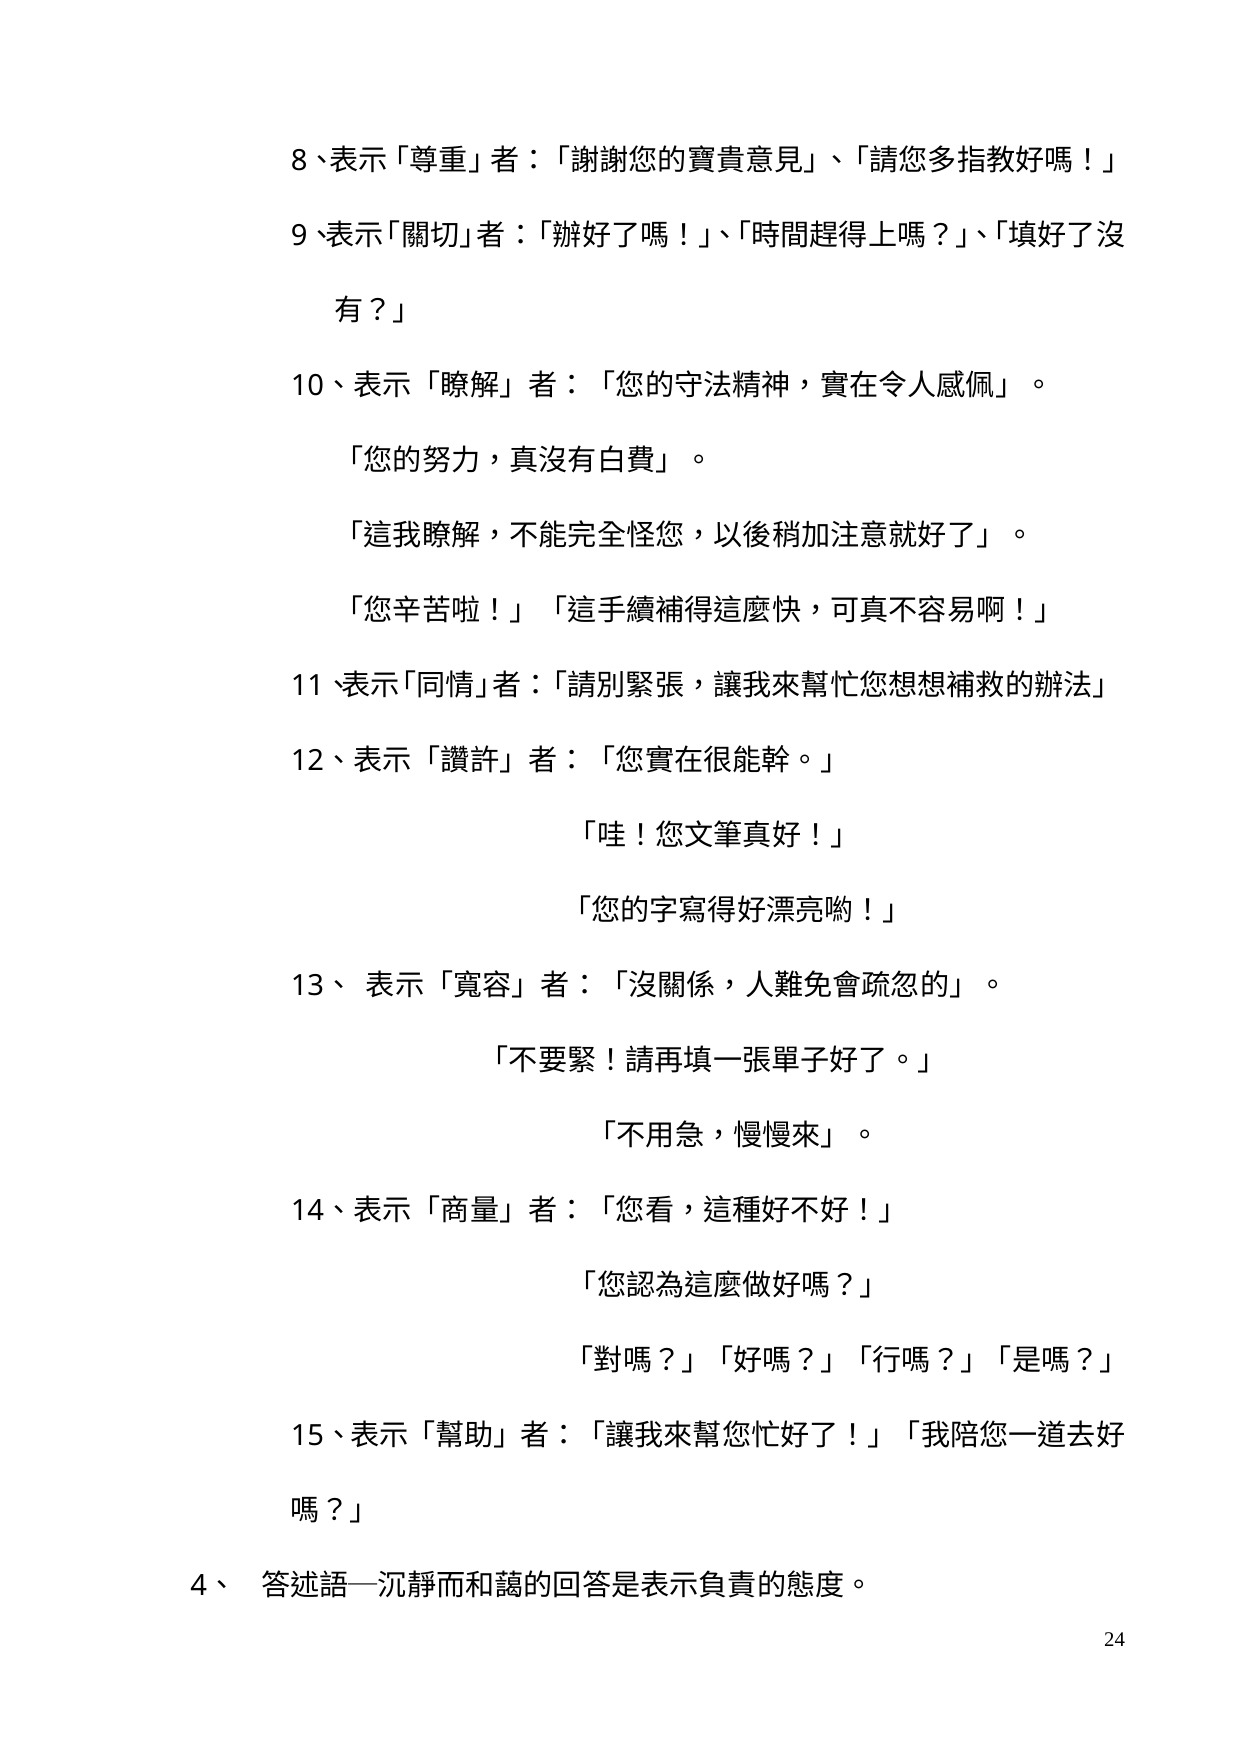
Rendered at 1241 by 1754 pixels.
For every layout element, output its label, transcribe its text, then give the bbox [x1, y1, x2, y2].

text 9、表示「關切」者：「辦好了嗎！」、「時間趕得上嗎？」、「填好了沒有？」 [291, 195, 1125, 345]
list 表示「寬容」者：「沒關係，人難免會疏忽的」。 「不要緊！請再填一張單子好了。」 [291, 945, 1125, 1095]
list 答述語─沉靜而和藹的回答是表示負責的態度。 [190, 1545, 1125, 1620]
text 8、表示「尊重」者：「謝謝您的寶貴意見」、「請您多指教好嗎！」 [291, 120, 1125, 195]
text 「您的字寫得好漂亮喲！」 [291, 870, 1125, 945]
text 14、表示「商量」者：「您看，這種好不好！」 「您認為這麼做好嗎？」 「對嗎？」「好嗎？」「行嗎？」「是嗎？」 [291, 1170, 1125, 1395]
text 10、表示「瞭解」者：「您的守法精神，實在令人感佩」。 「您的努力，真沒有白費」。 「這我瞭解，不能完全怪您，以後稍加注意就好了」。 「您辛苦啦！」「這手續補得這麼快，可真不容易啊！」 [291, 345, 1125, 645]
text 12、表示「讚許」者：「您實在很能幹。」 「哇！您文筆真好！」 [291, 720, 1125, 870]
text 11、表示「同情」者：「請別緊張，讓我來幫忙您想想補救的辦法」。 [291, 645, 1125, 720]
text 「不用急，慢慢來」。 [291, 1095, 1125, 1170]
text 15、表示「幫助」者：「讓我來幫您忙好了！」「我陪您一道去好嗎？」 [291, 1395, 1125, 1545]
